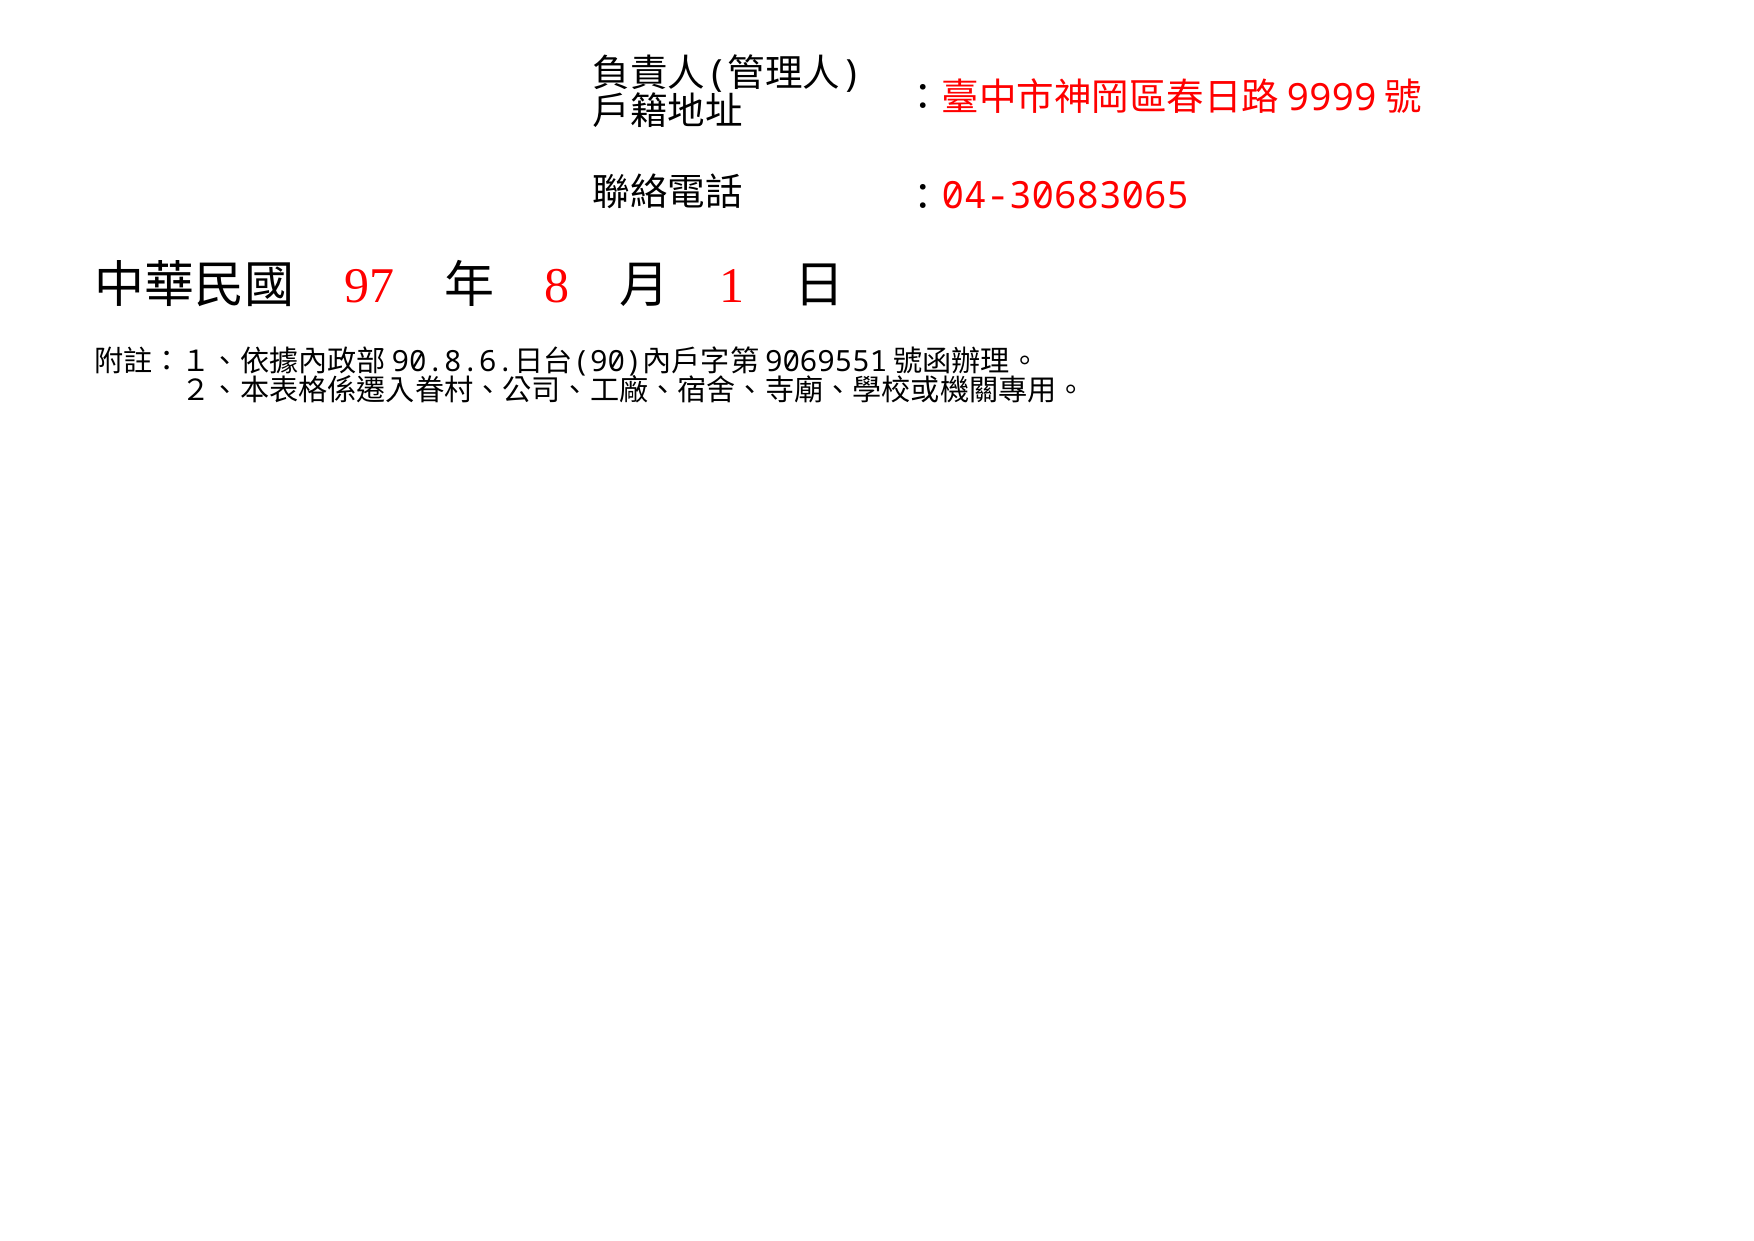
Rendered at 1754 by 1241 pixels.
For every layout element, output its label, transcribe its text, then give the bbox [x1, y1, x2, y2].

table_cell 04-30683065 [930, 144, 1643, 244]
table_cell [94, 44, 593, 244]
table_cell 聯絡電話 [593, 144, 893, 244]
table_cell 臺中市神岡區春日路9999號 [930, 44, 1643, 144]
table_cell 負責人(管理人) 戶籍地址 [593, 44, 893, 144]
text 中華民國 97 年 8 月 1 日 [94, 244, 1631, 317]
table_cell ： [893, 144, 930, 244]
text 附註：１、依據內政部90.8.6.日台(90)內戶字第9069551號函辦理。 [94, 348, 1631, 377]
table_cell ： [893, 44, 930, 144]
text ２、本表格係遷入眷村、公司、工廠、宿舍、寺廟、學校或機關專用。 [94, 377, 1631, 406]
